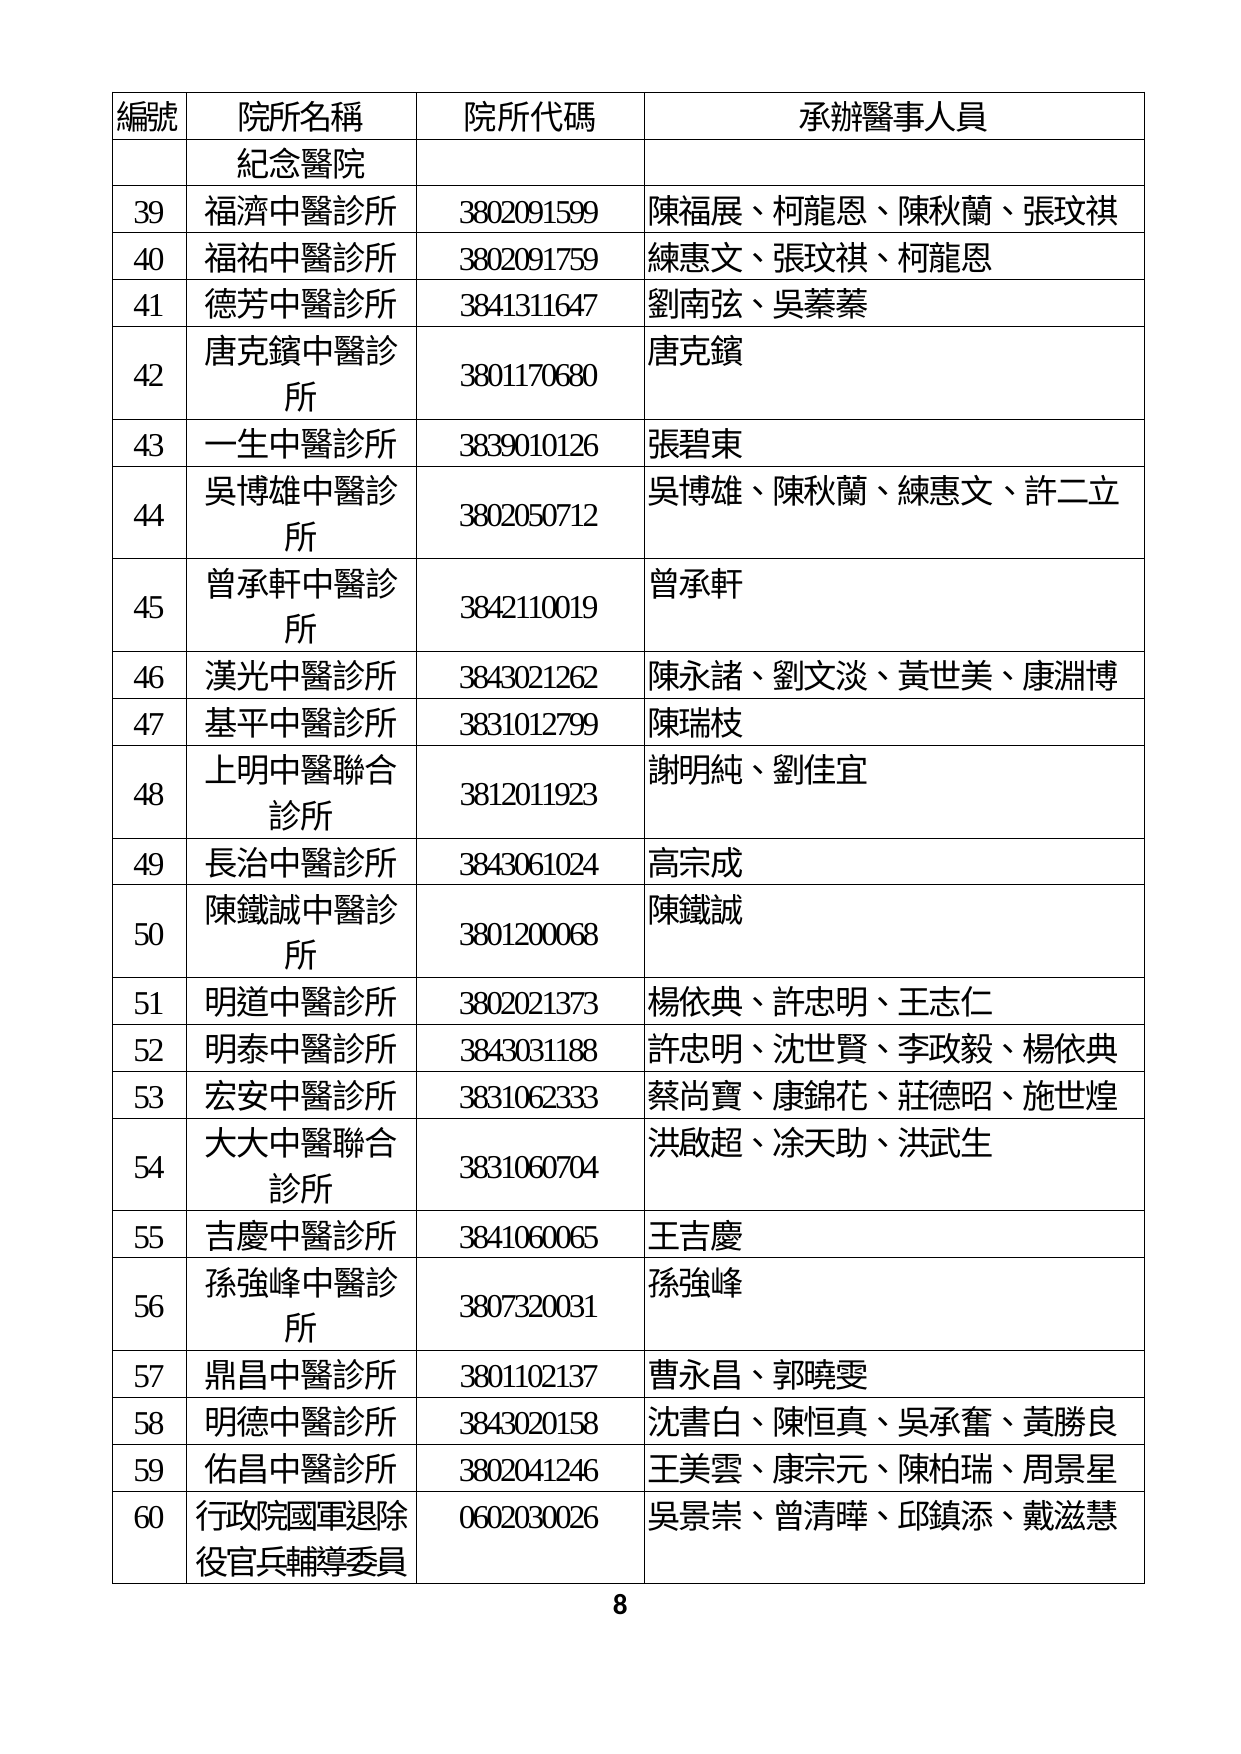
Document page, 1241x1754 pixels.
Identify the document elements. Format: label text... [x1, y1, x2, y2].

table_cell 50 [113, 885, 186, 977]
table_cell 3801102137 [417, 1351, 644, 1397]
table_cell 53 [113, 1072, 186, 1118]
table_cell 上明中醫聯合 診所 [187, 746, 416, 837]
table_cell 吳博雄、陳秋蘭、練惠文、許二立 [645, 467, 1144, 558]
table_cell 高宗成 [645, 839, 1144, 884]
table_cell 明道中醫診所 [187, 978, 416, 1024]
table_cell 40 [113, 233, 186, 279]
table_cell 0602030026 [417, 1492, 644, 1583]
table_cell 謝明純、劉佳宜 [645, 746, 1144, 837]
table_cell 陳鐵誠中醫診所 [187, 885, 416, 977]
table_cell 曾承軒中醫診所 [187, 559, 416, 651]
table_cell 吉慶中醫診所 [187, 1211, 416, 1257]
table_cell 3843061024 [417, 839, 644, 884]
table_cell 曹永昌、郭曉雯 [645, 1351, 1144, 1397]
table_cell 劉南弦、吳蓁蓁 [645, 280, 1144, 326]
table_cell 3842110019 [417, 559, 644, 651]
table_cell 60 [113, 1492, 186, 1583]
table_cell 沈書白、陳恒真、吳承奮、黃勝良 [645, 1398, 1144, 1444]
table_cell 42 [113, 327, 186, 419]
table_cell 許忠明、沈世賢、李政毅、楊依典 [645, 1025, 1144, 1071]
table_cell 一生中醫診所 [187, 420, 416, 466]
table_cell 楊依典、許忠明、王志仁 [645, 978, 1144, 1024]
table_cell 3802091599 [417, 186, 644, 232]
table_cell 3802041246 [417, 1445, 644, 1491]
table_cell 56 [113, 1258, 186, 1350]
table_cell 明泰中醫診所 [187, 1025, 416, 1071]
table_cell 39 [113, 186, 186, 232]
table_cell 曾承軒 [645, 559, 1144, 651]
table_cell 長治中醫診所 [187, 839, 416, 884]
table_cell 57 [113, 1351, 186, 1397]
table_cell 46 [113, 652, 186, 698]
table_cell 51 [113, 978, 186, 1024]
table_cell 55 [113, 1211, 186, 1257]
table_cell 孫強峰 [645, 1258, 1144, 1350]
table_cell 陳鐵誠 [645, 885, 1144, 977]
table_cell 紀念醫院 [187, 140, 416, 185]
table_cell 45 [113, 559, 186, 651]
table_cell 54 [113, 1119, 186, 1210]
table_cell 大大中醫聯合 診所 [187, 1119, 416, 1210]
table_cell 蔡尚寶、康錦花、莊德昭、施世煌 [645, 1072, 1144, 1118]
table_cell 3802091759 [417, 233, 644, 279]
table_cell [113, 140, 186, 185]
table_cell 58 [113, 1398, 186, 1444]
table_cell 3843020158 [417, 1398, 644, 1444]
table_cell 3831062333 [417, 1072, 644, 1118]
table_cell 3839010126 [417, 420, 644, 466]
table_cell 王美雲、康宗元、陳柏瑞、周景星 [645, 1445, 1144, 1491]
table_cell 3843021262 [417, 652, 644, 698]
table_header 院所名稱 [187, 93, 416, 138]
table_cell 明德中醫診所 [187, 1398, 416, 1444]
table_cell 陳永諸、劉文淡、黃世美、康淵博 [645, 652, 1144, 698]
table_cell 福祐中醫診所 [187, 233, 416, 279]
table_cell 陳福展、柯龍恩、陳秋蘭、張玟祺 [645, 186, 1144, 232]
table_cell 3802021373 [417, 978, 644, 1024]
table_cell 漢光中醫診所 [187, 652, 416, 698]
table_cell 唐克鑌中醫診所 [187, 327, 416, 419]
table_cell [417, 140, 644, 185]
table_cell 3801170680 [417, 327, 644, 419]
table_cell 行政院國軍退除役官兵輔導委員 [187, 1492, 416, 1583]
table_cell 福濟中醫診所 [187, 186, 416, 232]
table_cell 44 [113, 467, 186, 558]
table_cell 王吉慶 [645, 1211, 1144, 1257]
table_cell 3831060704 [417, 1119, 644, 1210]
table_cell 59 [113, 1445, 186, 1491]
table_cell 3841311647 [417, 280, 644, 326]
table_cell 3831012799 [417, 699, 644, 745]
table_cell 唐克鑌 [645, 327, 1144, 419]
table_cell 3841060065 [417, 1211, 644, 1257]
table_cell 3802050712 [417, 467, 644, 558]
table_cell 洪啟超、凃天助、洪武生 [645, 1119, 1144, 1210]
table_header 承辦醫事人員 [645, 93, 1144, 138]
table_cell 練惠文、張玟祺、柯龍恩 [645, 233, 1144, 279]
table_cell 49 [113, 839, 186, 884]
table_cell [645, 140, 1144, 185]
table_cell 47 [113, 699, 186, 745]
table_header 編號 [113, 93, 186, 138]
table_cell 43 [113, 420, 186, 466]
table_cell 41 [113, 280, 186, 326]
table_cell 宏安中醫診所 [187, 1072, 416, 1118]
table_cell 3801200068 [417, 885, 644, 977]
table_cell 吳博雄中醫診所 [187, 467, 416, 558]
table_cell 鼎昌中醫診所 [187, 1351, 416, 1397]
table_header 院所代碼 [417, 93, 644, 138]
table_cell 52 [113, 1025, 186, 1071]
table_cell 佑昌中醫診所 [187, 1445, 416, 1491]
table_cell 孫強峰中醫診所 [187, 1258, 416, 1350]
table_cell 48 [113, 746, 186, 837]
table_cell 3812011923 [417, 746, 644, 837]
table_cell 吳景崇、曾清曄、邱鎮添、戴滋慧 [645, 1492, 1144, 1583]
table_cell 3807320031 [417, 1258, 644, 1350]
table_cell 張碧東 [645, 420, 1144, 466]
table_cell 基平中醫診所 [187, 699, 416, 745]
table_cell 陳瑞枝 [645, 699, 1144, 745]
table_cell 德芳中醫診所 [187, 280, 416, 326]
table_cell 3843031188 [417, 1025, 644, 1071]
